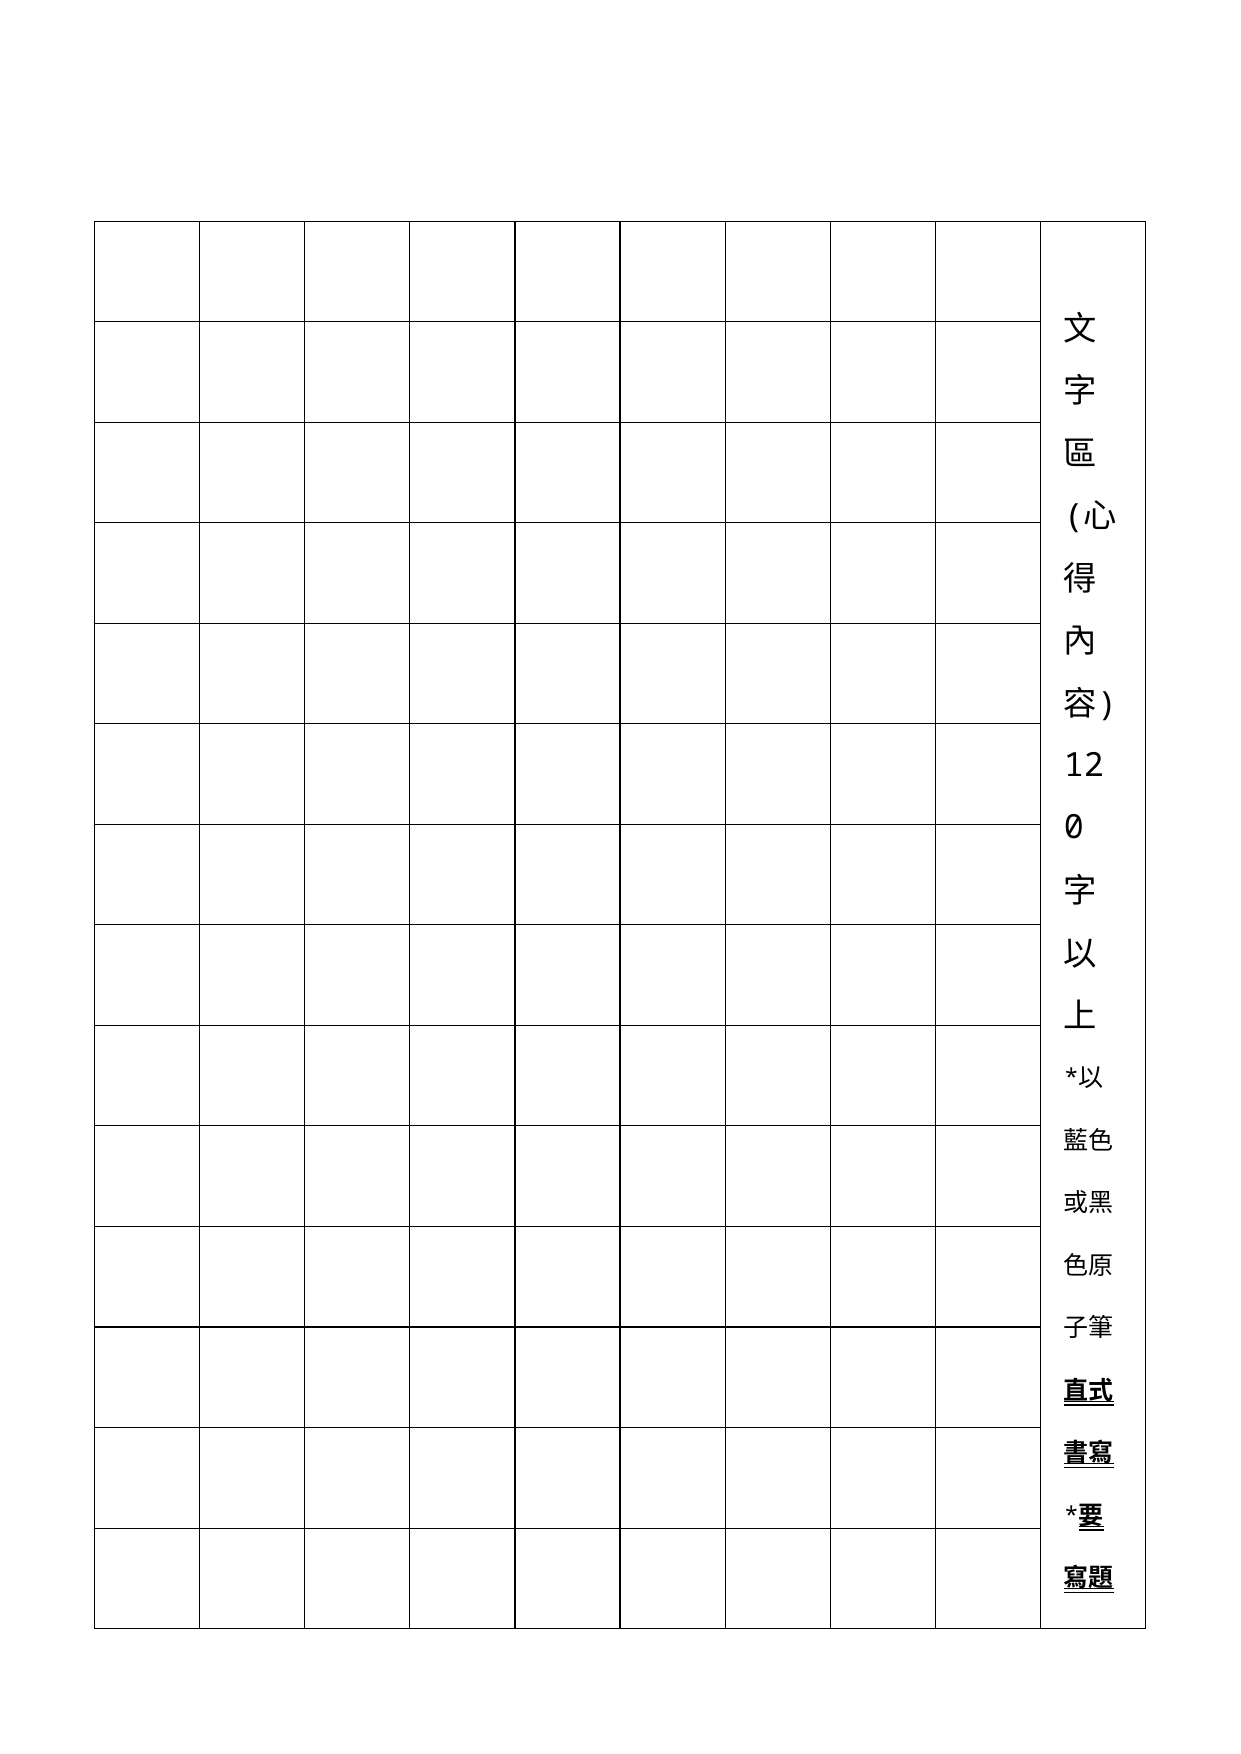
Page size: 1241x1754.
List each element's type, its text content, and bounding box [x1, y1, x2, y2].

table_cell [516, 1026, 619, 1125]
table_cell [726, 423, 830, 522]
table_cell [516, 1227, 619, 1326]
table_cell [621, 523, 725, 623]
table_cell [95, 1227, 199, 1326]
table_cell [410, 1026, 514, 1125]
table_cell [831, 925, 935, 1025]
table_header [95, 222, 199, 321]
table_cell [305, 322, 409, 422]
table_cell [936, 1126, 1040, 1226]
table_cell [305, 1227, 409, 1326]
table_cell [305, 1126, 409, 1226]
table_cell [305, 1026, 409, 1125]
table_cell [831, 825, 935, 924]
table_cell [95, 523, 199, 623]
table_header 文字區(心得內容)120字以上 *以藍色或黑色原子筆直式書寫 *要寫題 [1041, 222, 1145, 1628]
table_cell [516, 423, 619, 522]
table_cell [936, 1328, 1040, 1427]
table_cell [726, 825, 830, 924]
table_cell [726, 925, 830, 1025]
table_cell [936, 624, 1040, 723]
table_cell [95, 1026, 199, 1125]
table_cell [936, 322, 1040, 422]
table_cell [831, 322, 935, 422]
table_cell [831, 1227, 935, 1326]
table_cell [621, 724, 725, 824]
table_cell [936, 724, 1040, 824]
table_cell [410, 322, 514, 422]
table_cell [726, 523, 830, 623]
table_cell [516, 825, 619, 924]
table_cell [305, 1428, 409, 1527]
table_cell [410, 523, 514, 623]
table_cell [516, 1126, 619, 1226]
table_header [200, 222, 304, 321]
table_cell [200, 624, 304, 723]
table_cell [200, 322, 304, 422]
table_cell [726, 624, 830, 723]
table_cell [831, 724, 935, 824]
table_cell [726, 1026, 830, 1125]
table_cell [95, 825, 199, 924]
table_cell [621, 925, 725, 1025]
table_cell [95, 322, 199, 422]
table_cell [305, 1529, 409, 1628]
table_cell [516, 724, 619, 824]
table_header [621, 222, 725, 321]
table_cell [936, 423, 1040, 522]
table_cell [516, 1428, 619, 1527]
table_cell [200, 1428, 304, 1527]
table_cell [621, 423, 725, 522]
table_cell [831, 1328, 935, 1427]
table_cell [936, 825, 1040, 924]
table_cell [305, 724, 409, 824]
table_cell [936, 1428, 1040, 1527]
table_cell [305, 925, 409, 1025]
table_cell [200, 1328, 304, 1427]
table_cell [95, 1126, 199, 1226]
table_cell [726, 724, 830, 824]
table_cell [305, 825, 409, 924]
table_cell [726, 1328, 830, 1427]
table_cell [726, 1529, 830, 1628]
table_cell [936, 1227, 1040, 1326]
table_cell [831, 1529, 935, 1628]
table_cell [200, 1026, 304, 1125]
table_cell [936, 925, 1040, 1025]
table_cell [200, 724, 304, 824]
table_cell [410, 1126, 514, 1226]
table_cell [726, 1428, 830, 1527]
table_cell [305, 624, 409, 723]
table_header [831, 222, 935, 321]
table_cell [831, 624, 935, 723]
table_cell [831, 1428, 935, 1527]
table_cell [621, 825, 725, 924]
table_cell [831, 1026, 935, 1125]
table_cell [621, 1328, 725, 1427]
table_cell [726, 1227, 830, 1326]
table_cell [410, 1328, 514, 1427]
table_cell [516, 624, 619, 723]
table_cell [621, 1529, 725, 1628]
table_cell [200, 423, 304, 522]
table_cell [410, 624, 514, 723]
table_cell [95, 1529, 199, 1628]
table_cell [95, 1428, 199, 1527]
table_cell [621, 1126, 725, 1226]
table_cell [831, 523, 935, 623]
table_cell [200, 925, 304, 1025]
table_cell [95, 423, 199, 522]
table_cell [936, 523, 1040, 623]
table_cell [305, 1328, 409, 1427]
table_cell [95, 925, 199, 1025]
table_cell [200, 1126, 304, 1226]
table_cell [410, 925, 514, 1025]
table_cell [621, 322, 725, 422]
table_cell [516, 523, 619, 623]
table_cell [621, 624, 725, 723]
table_cell [410, 1227, 514, 1326]
table_cell [410, 423, 514, 522]
table_cell [410, 825, 514, 924]
table_cell [305, 523, 409, 623]
table_cell [516, 925, 619, 1025]
table_cell [200, 1227, 304, 1326]
table_cell [95, 624, 199, 723]
table_cell [410, 1428, 514, 1527]
table_cell [726, 1126, 830, 1226]
table_cell [200, 1529, 304, 1628]
table_cell [621, 1026, 725, 1125]
table_cell [516, 1328, 619, 1427]
table_header [516, 222, 619, 321]
table_header [936, 222, 1040, 321]
table_header [726, 222, 830, 321]
table_cell [726, 322, 830, 422]
table_cell [936, 1529, 1040, 1628]
table_cell [410, 724, 514, 824]
table_cell [200, 825, 304, 924]
table_cell [200, 523, 304, 623]
table_cell [831, 1126, 935, 1226]
table_cell [410, 1529, 514, 1628]
table_cell [621, 1227, 725, 1326]
table_cell [95, 724, 199, 824]
table_header [305, 222, 409, 321]
table_header [410, 222, 514, 321]
table_cell [936, 1026, 1040, 1125]
table_cell [831, 423, 935, 522]
table_cell [305, 423, 409, 522]
table_cell [516, 322, 619, 422]
table_cell [516, 1529, 619, 1628]
table_cell [95, 1328, 199, 1427]
table_cell [621, 1428, 725, 1527]
